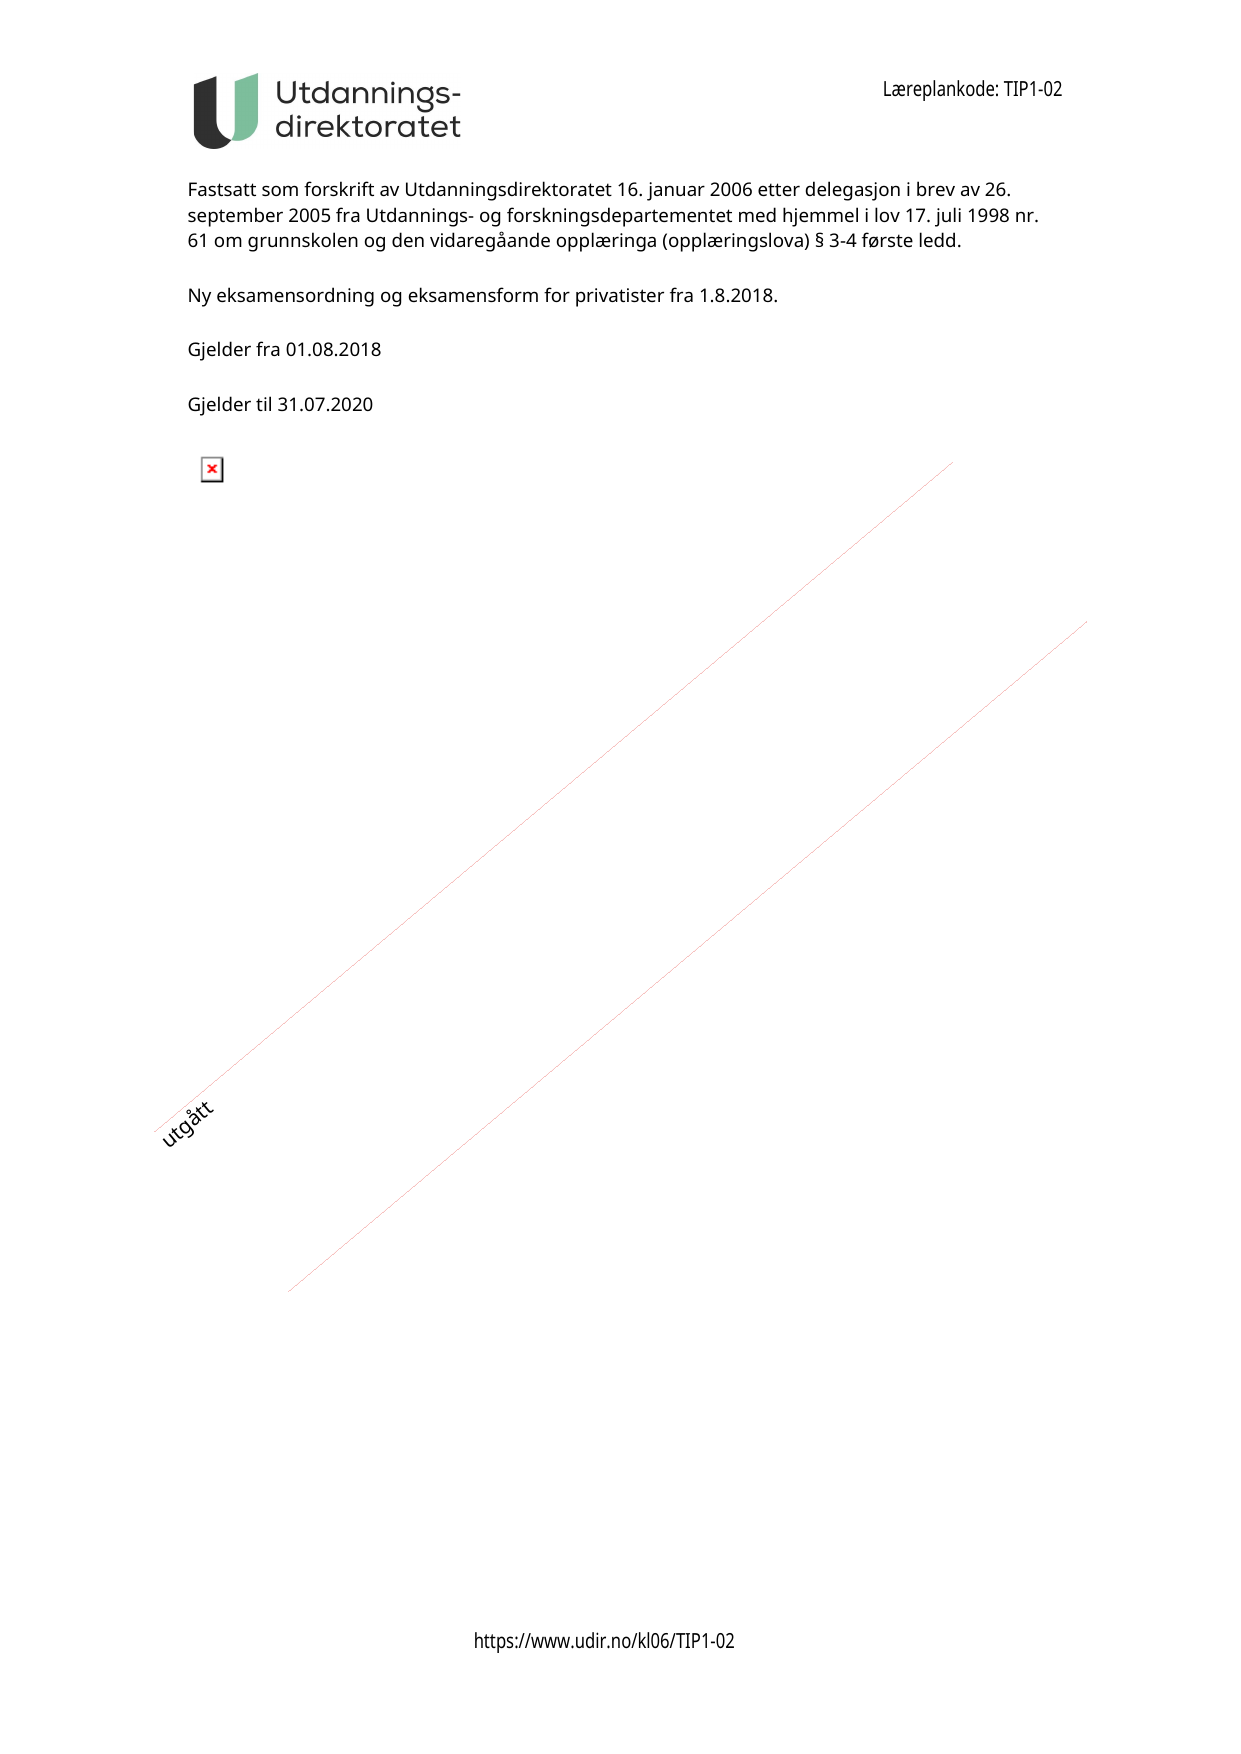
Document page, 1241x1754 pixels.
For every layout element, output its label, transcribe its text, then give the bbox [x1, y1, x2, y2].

text Ny eksamensordning og eksamensform for privatister fra 1.8.2018. [778, 282, 1053, 308]
text Fastsatt som forskrift av Utdanningsdirektoratet 16. januar 2006 etter delegasjon i brev av 26. september 2005 fra Utdannings- og forskningsdepartementet med hjemmel i lov 17. juli 1998 nr. 61 om grunnskolen og den vidaregåande opplæringa (opplæringslova) § 3-4 første ledd. [187, 176, 1053, 253]
picture [193, 73, 461, 149]
text Gjelder til 31.07.2020 [378, 391, 1053, 417]
picture [187, 446, 238, 497]
text Gjelder fra 01.08.2018 [386, 337, 1053, 362]
